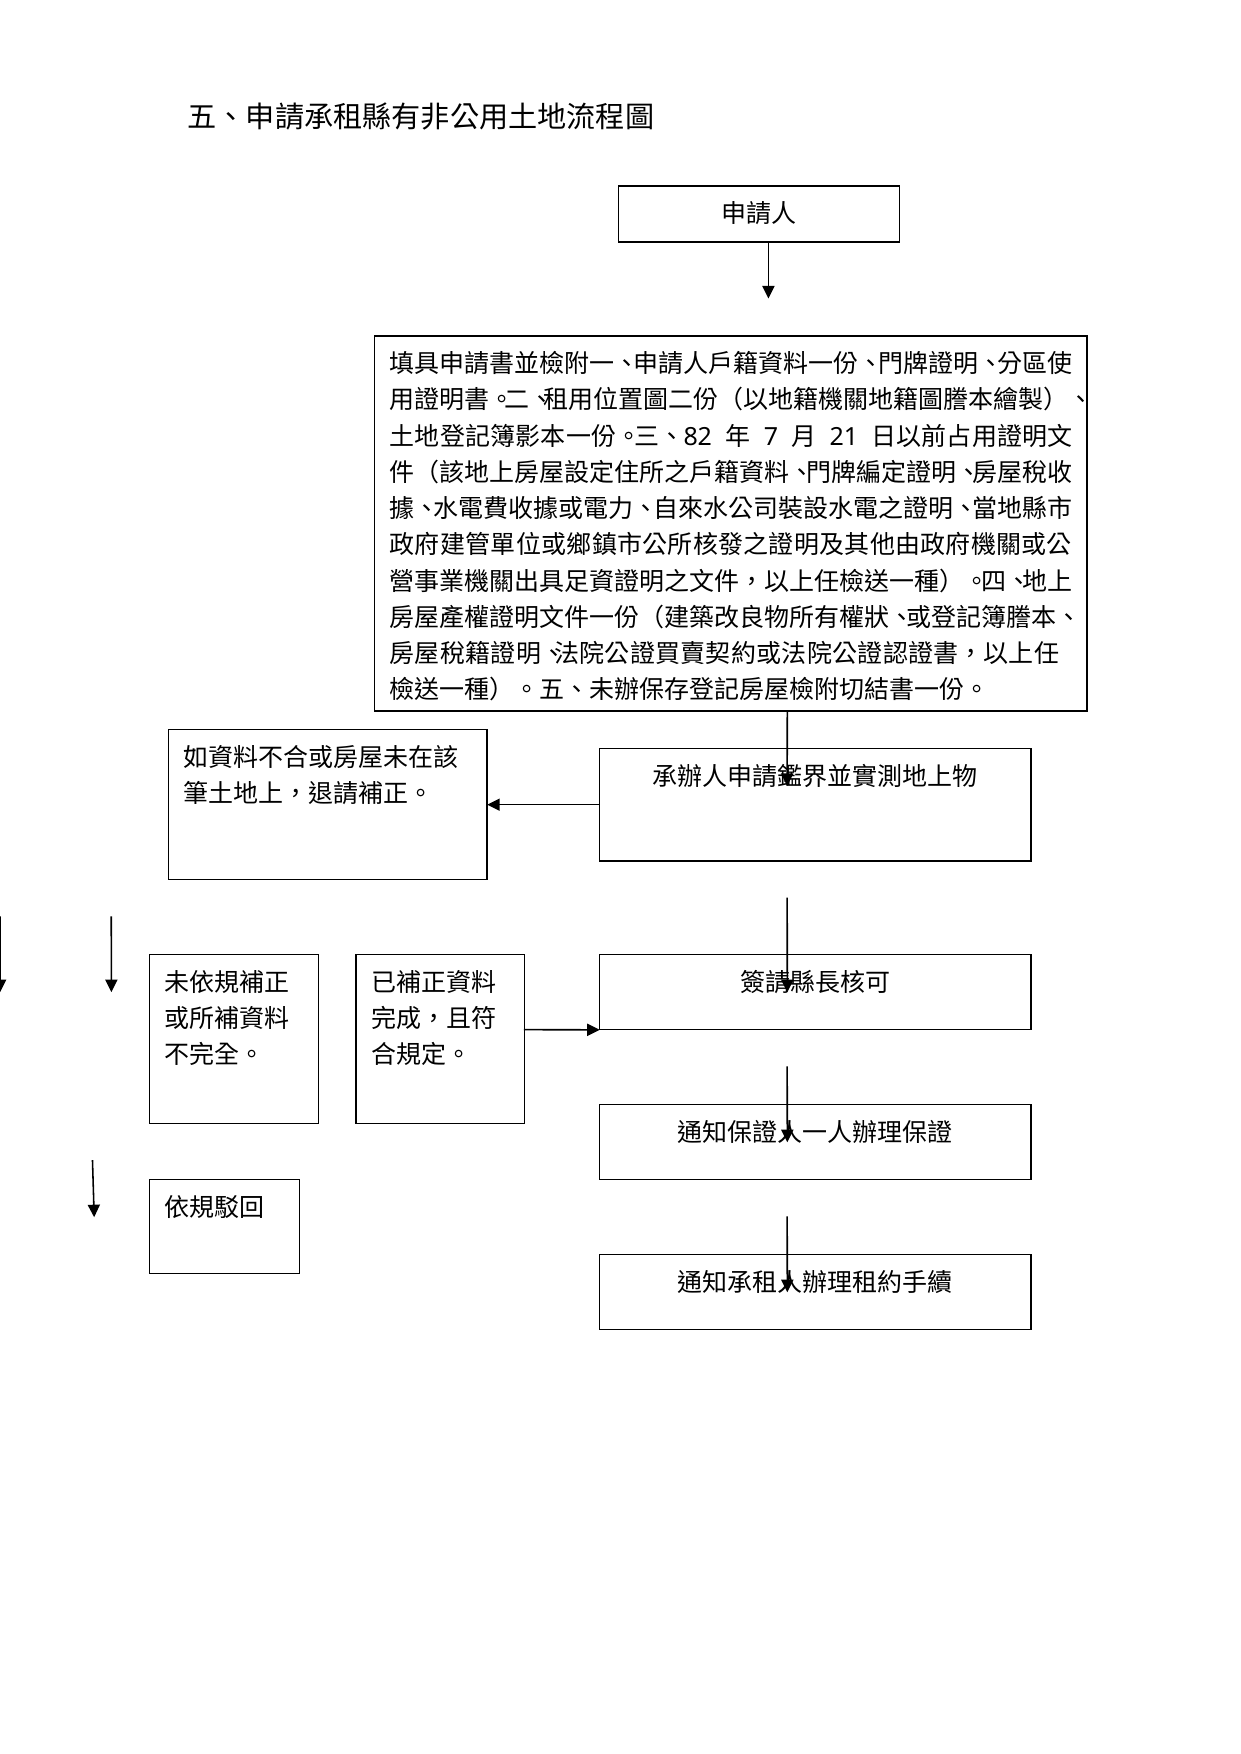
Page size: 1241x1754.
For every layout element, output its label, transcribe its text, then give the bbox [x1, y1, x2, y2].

text 五、申請承租縣有非公用土地流程圖 [187, 78, 1173, 153]
